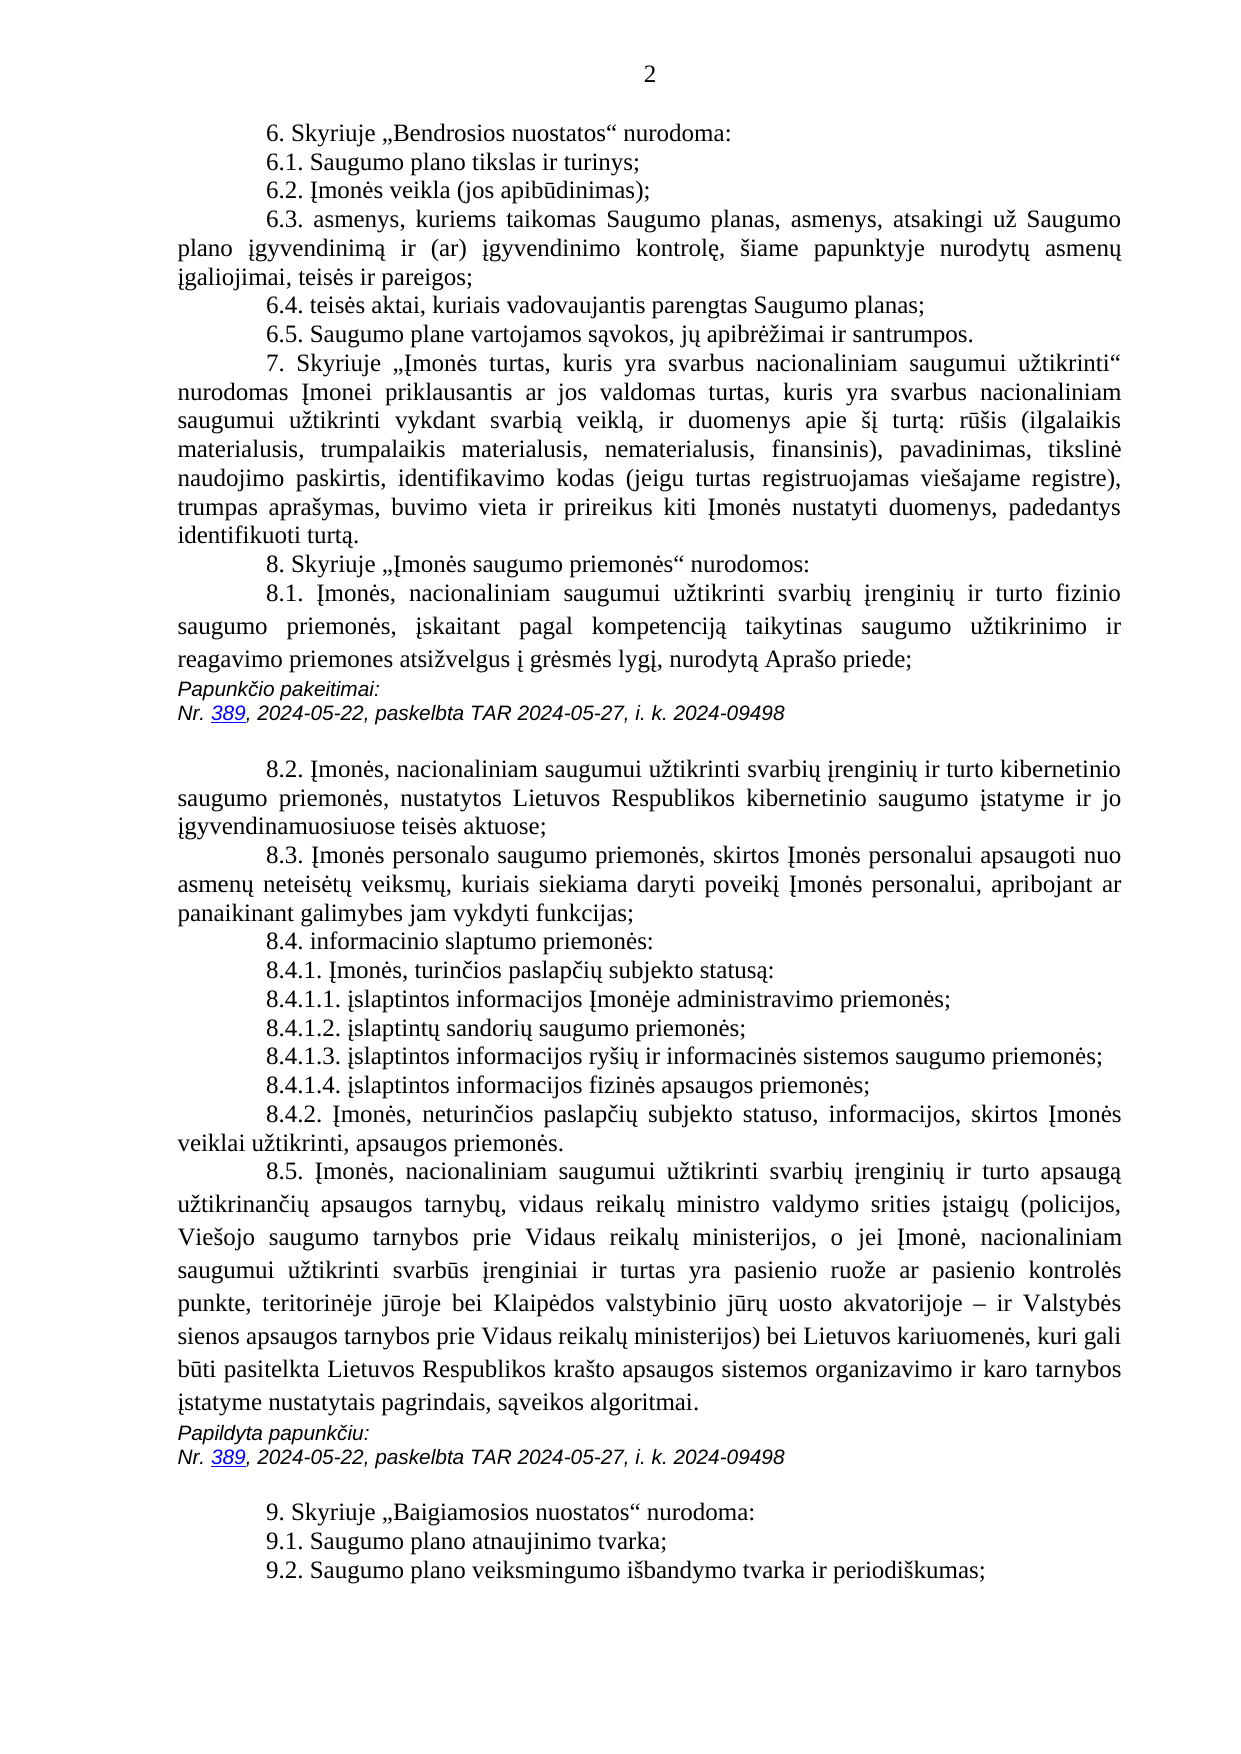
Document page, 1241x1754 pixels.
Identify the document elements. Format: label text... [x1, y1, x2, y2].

text 6.1. Saugumo plano tikslas ir turinys; [177, 147, 1122, 176]
text 8.4.2. Įmonės, neturinčios paslapčių subjekto statuso, informacijos, skirtos Įmonės veiklai užtikrinti, apsaugos priemonės. [177, 1099, 1122, 1156]
text 6.3. asmenys, kuriems taikomas Saugumo planas, asmenys, atsakingi už Saugumo plano įgyvendinimą ir (ar) įgyvendinimo kontrolę, šiame papunktyje nurodytų asmenų įgaliojimai, teisės ir pareigos; [177, 204, 1122, 291]
text 9.1. Saugumo plano atnaujinimo tvarka; [177, 1526, 1122, 1555]
text 9.2. Saugumo plano veiksmingumo išbandymo tvarka ir periodiškumas; [177, 1555, 1122, 1583]
text 8.3. Įmonės personalo saugumo priemonės, skirtos Įmonės personalui apsaugoti nuo asmenų neteisėtų veiksmų, kuriais siekiama daryti poveikį Įmonės personalui, apribojant ar panaikinant galimybes jam vykdyti funkcijas; [177, 840, 1122, 926]
text 6. Skyriuje „Bendrosios nuostatos“ nurodoma: [177, 118, 1122, 147]
text 6.2. Įmonės veikla (jos apibūdinimas); [177, 176, 1122, 204]
text Papildyta papunkčiu: [177, 1421, 1122, 1444]
text 8.5. Įmonės, nacionaliniam saugumui užtikrinti svarbių įrenginių ir turto apsaugą užtikrinančių apsaugos tarnybų, vidaus reikalų ministro valdymo srities įstaigų (policijos, Viešojo saugumo tarnybos prie Vidaus reikalų ministerijos, o jei Įmonė, nacionaliniam saugumui užtikrinti svarbūs įrenginiai ir turtas yra pasienio ruože ar pasienio kontrolės punkte, teritorinėje jūroje bei Klaipėdos valstybinio jūrų uosto akvatorijoje – ir Valstybės sienos apsaugos tarnybos prie Vidaus reikalų ministerijos) bei Lietuvos kariuomenės, kuri gali būti pasitelkta Lietuvos Respublikos krašto apsaugos sistemos organizavimo ir karo tarnybos įstatyme nustatytais pagrindais, sąveikos algoritmai. [177, 1156, 1122, 1416]
text 8.4.1.1. įslaptintos informacijos Įmonėje administravimo priemonės; [177, 984, 1122, 1013]
text 8.4.1.2. įslaptintų sandorių saugumo priemonės; [177, 1013, 1122, 1041]
text 7. Skyriuje „Įmonės turtas, kuris yra svarbus nacionaliniam saugumui užtikrinti“ nurodomas Įmonei priklausantis ar jos valdomas turtas, kuris yra svarbus nacionaliniam saugumui užtikrinti vykdant svarbią veiklą, ir duomenys apie šį turtą: rūšis (ilgalaikis materialusis, trumpalaikis materialusis, nematerialusis, finansinis), pavadinimas, tikslinė naudojimo paskirtis, identifikavimo kodas (jeigu turtas registruojamas viešajame registre), trumpas aprašymas, buvimo vieta ir prireikus kiti Įmonės nustatyti duomenys, padedantys identifikuoti turtą. [177, 348, 1122, 549]
text 6.5. Saugumo plane vartojamos sąvokos, jų apibrėžimai ir santrumpos. [177, 319, 1122, 348]
text 8.1. Įmonės, nacionaliniam saugumui užtikrinti svarbių įrenginių ir turto fizinio saugumo priemonės, įskaitant pagal kompetenciją taikytinas saugumo užtikrinimo ir reagavimo priemones atsižvelgus į grėsmės lygį, nurodytą Aprašo priede; [177, 578, 1122, 673]
text 8.4.1.4. įslaptintos informacijos fizinės apsaugos priemonės; [177, 1070, 1122, 1099]
text 6.4. teisės aktai, kuriais vadovaujantis parengtas Saugumo planas; [177, 291, 1122, 319]
text Papunkčio pakeitimai: [177, 677, 1122, 701]
text 8.4.1. Įmonės, turinčios paslapčių subjekto statusą: [177, 955, 1122, 984]
text 8.2. Įmonės, nacionaliniam saugumui užtikrinti svarbių įrenginių ir turto kibernetinio saugumo priemonės, nustatytos Lietuvos Respublikos kibernetinio saugumo įstatyme ir jo įgyvendinamuosiuose teisės aktuose; [177, 754, 1122, 840]
text 8. Skyriuje „Įmonės saugumo priemonės“ nurodomos: [177, 549, 1122, 578]
text 9. Skyriuje „Baigiamosios nuostatos“ nurodoma: [177, 1497, 1122, 1526]
text Nr. 389, 2024-05-22, paskelbta TAR 2024-05-27, i. k. 2024-09498 [177, 701, 1122, 725]
text 8.4. informacinio slaptumo priemonės: [177, 926, 1122, 955]
text 8.4.1.3. įslaptintos informacijos ryšių ir informacinės sistemos saugumo priemonės; [177, 1041, 1122, 1070]
text Nr. 389, 2024-05-22, paskelbta TAR 2024-05-27, i. k. 2024-09498 [177, 1444, 1122, 1468]
